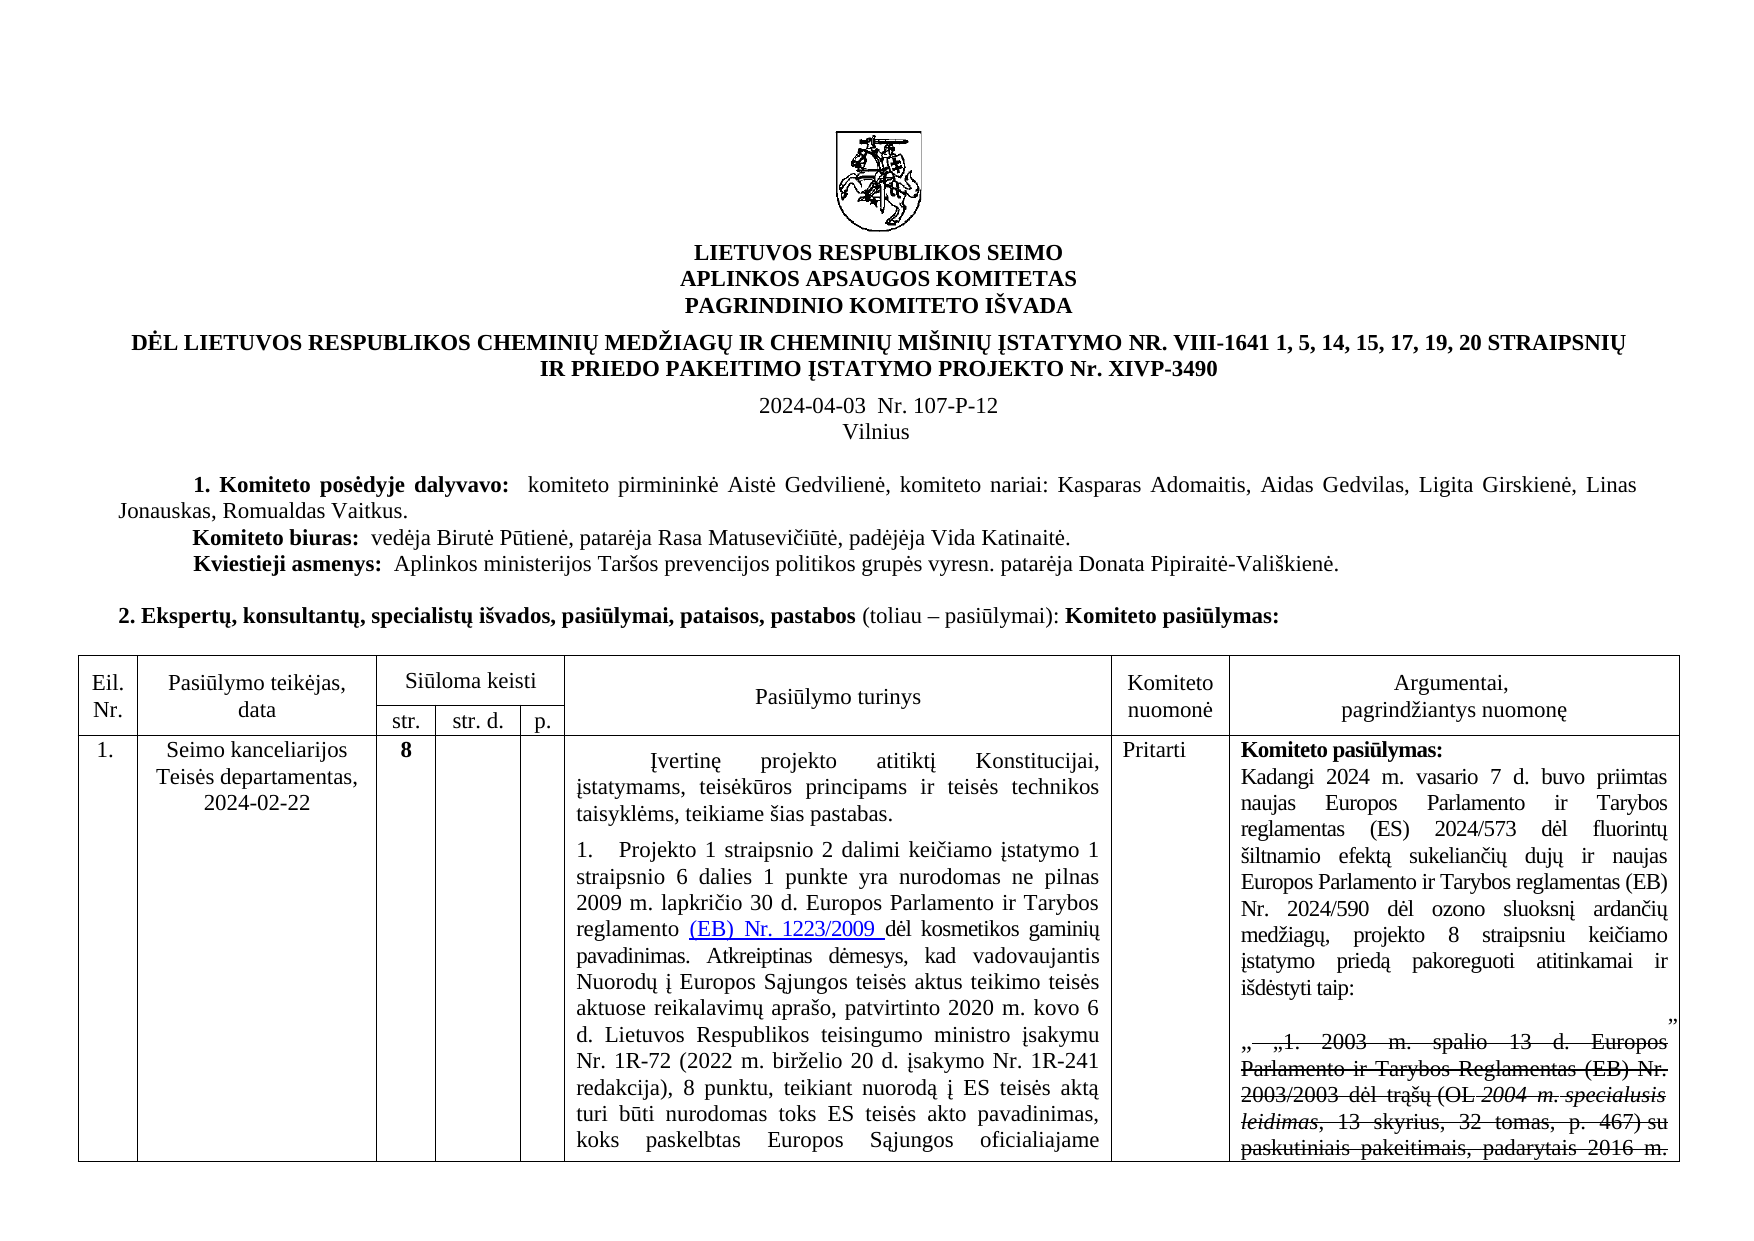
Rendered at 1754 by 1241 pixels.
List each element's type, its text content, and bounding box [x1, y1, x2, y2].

table_header Komiteto nuomonė [1112, 656, 1229, 735]
text LIETUVOS RESPUBLIKOS SEIMO [118, 239, 1639, 266]
text Komiteto biuras: vedėja Birutė Pūtienė, patarėja Rasa Matusevičiūtė, padėjėja Vida Katinaitė. [118, 523, 1639, 550]
text 1. Komiteto posėdyje dalyvavo: komiteto pirmininkė Aistė Gedvilienė, komiteto nariai: Kasparas Adomaitis, Aidas Gedvilas, Ligita Girskienė, Linas Jonauskas, Romualdas Vaitkus. [118, 471, 1639, 523]
table_cell [521, 736, 564, 1161]
table_cell 8 [377, 736, 435, 1161]
text 2024-04-03 Nr. 107-P-12 [118, 392, 1639, 418]
table_header Pasiūlymo turinys [565, 656, 1111, 735]
table_cell str. d. [436, 706, 520, 735]
table_header Eil. Nr. [79, 656, 137, 735]
text DĖL LIETUVOS RESPUBLIKOS CHEMINIŲ MEDŽIAGŲ IR CHEMINIŲ MIŠINIŲ ĮSTATYMO NR. VIII-1641 1, 5, 14, 15, 17, 19, 20 STRAIPSNIŲ IR PRIEDO PAKEITIMO ĮSTATYMO PROJEKTO Nr. XIVP-3490 [118, 329, 1639, 381]
text Kviestieji asmenys: Aplinkos ministerijos Taršos prevencijos politikos grupės vyresn. patarėja Donata Pipiraitė-Vališkienė. [118, 550, 1639, 576]
table_header Siūloma keisti [377, 656, 564, 704]
table_header Argumentai, pagrindžiantys nuomonę [1230, 656, 1679, 735]
table_cell p. [521, 706, 564, 735]
text Aplinkos apsaugos komitetas [118, 266, 1639, 292]
table_cell Įvertinę projekto atitiktį Konstitucijai, įstatymams, teisėkūros principams ir teisės technikos taisyklėms, teikiame šias pastabas. 1. Projekto 1 straipsnio 2 dalimi keičiamo įstatymo 1 straipsnio 6 dalies 1 punkte yra nurodomas ne pilnas 2009 m. lapkričio 30 d. Europos Parlamento ir Tarybos reglamento (EB) Nr. 1223/2009 dėl kosmetikos gaminių pavadinimas. Atkreiptinas dėmesys, kad vadovaujantis Nuorodų į Europos Sąjungos teisės aktus teikimo teisės aktuose reikalavimų aprašo, patvirtinto 2020 m. kovo 6 d. Lietuvos Respublikos teisingumo ministro įsakymu Nr. 1R-72 (2022 m. birželio 20 d. įsakymo Nr. 1R-241 redakcija), 8 punktu, teikiant nuorodą į ES teisės aktą turi būti nurodomas toks ES teisės akto pavadinimas, koks paskelbtas Europos Sąjungos oficialiajame [565, 736, 1111, 1161]
subtitle PAGRINDINIO KOMITETO IŠVADA [118, 292, 1639, 318]
table_cell Komiteto pasiūlymas: Kadangi 2024 m. vasario 7 d. buvo priimtas naujas Europos Parlamento ir Tarybos reglamentas (ES) 2024/573 dėl fluorintų šiltnamio efektą sukeliančių dujų ir naujas Europos Parlamento ir Tarybos reglamentas (EB) Nr. 2024/590 dėl ozono sluoksnį ardančių medžiagų, projekto 8 straipsniu keičiamo įstatymo priedą pakoreguoti atitinkamai ir išdėstyti taip: „„ „1. 2003 m. spalio 13 d. Europos Parlamento ir Tarybos Reglamentas (EB) Nr. 2003/2003 dėl trąšų (OL 2004 m. specialusis leidimas, 13 skyrius, 32 tomas, p. 467) su paskutiniais pakeitimais, padarytais 2016 m. [1230, 736, 1679, 1161]
table_header Pasiūlymo teikėjas, data [138, 656, 376, 735]
table_cell Seimo kanceliarijos Teisės departamentas, 2024-02-22 [138, 736, 376, 1161]
table_cell 1. [79, 736, 137, 1161]
table_cell [436, 736, 520, 1161]
table_cell str. [377, 706, 435, 735]
text Vilnius [118, 418, 1639, 444]
text 2. Ekspertų, konsultantų, specialistų išvados, pasiūlymai, pataisos, pastabos (toliau – pasiūlymai): Komiteto pasiūlymas: [118, 603, 1639, 629]
table_cell Pritarti [1112, 736, 1229, 1161]
